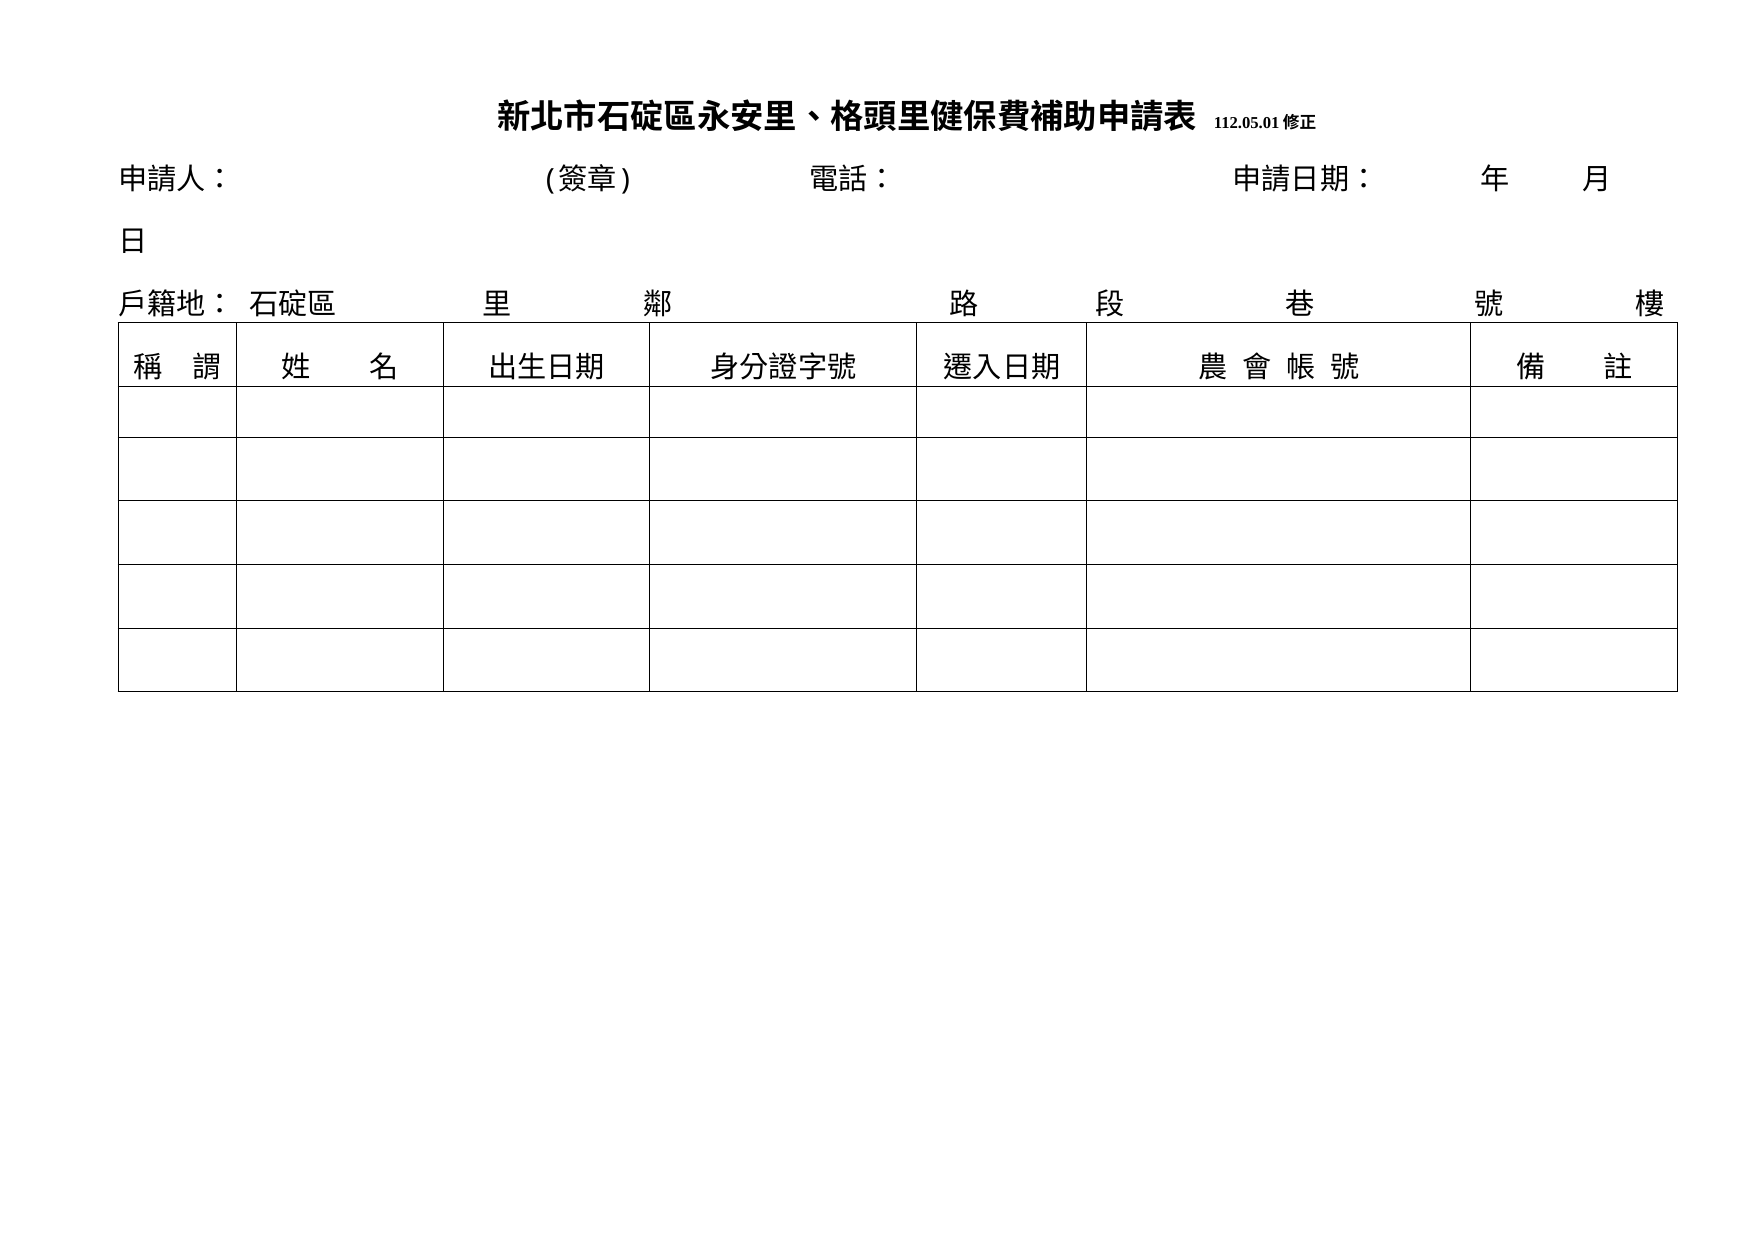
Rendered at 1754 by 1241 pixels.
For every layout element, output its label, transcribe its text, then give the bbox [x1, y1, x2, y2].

text 新北市石碇區永安里、格頭里健保費補助申請表 112.05.01修正 [118, 72, 1695, 135]
table_cell [1087, 387, 1470, 437]
text 戶籍地： 石碇區 里 鄰 路 段 巷 號 樓 [118, 260, 1695, 322]
table_cell [917, 629, 1086, 691]
table_cell [1471, 629, 1677, 691]
table_cell [650, 629, 916, 691]
table_cell [650, 565, 916, 627]
table_cell [444, 501, 649, 564]
table_cell [237, 501, 443, 564]
table_cell [1087, 438, 1470, 500]
table_cell [237, 387, 443, 437]
table_cell [1471, 565, 1677, 627]
table_cell [1087, 629, 1470, 691]
table_cell [444, 387, 649, 437]
table_header 遷入日期 [917, 323, 1086, 386]
table_cell [119, 501, 236, 564]
text 申請人： (簽章) 電話： 申請日期： 年 月 日 [118, 135, 1695, 260]
table_cell [444, 438, 649, 500]
table_cell [1471, 438, 1677, 500]
table_header 備 註 [1471, 323, 1677, 386]
table_cell [917, 501, 1086, 564]
table_header 出生日期 [444, 323, 649, 386]
table_cell [237, 565, 443, 627]
table_cell [650, 387, 916, 437]
table_cell [119, 629, 236, 691]
table_cell [650, 501, 916, 564]
table_cell [1087, 501, 1470, 564]
table_cell [650, 438, 916, 500]
table_header 稱 謂 [119, 323, 236, 386]
table_cell [444, 565, 649, 627]
table_cell [917, 565, 1086, 627]
table_cell [119, 387, 236, 437]
table_cell [237, 438, 443, 500]
table_cell [917, 387, 1086, 437]
table_header 姓 名 [237, 323, 443, 386]
table_cell [119, 438, 236, 500]
table_cell [444, 629, 649, 691]
table_header 身分證字號 [650, 323, 916, 386]
table_cell [119, 565, 236, 627]
table_header 農 會 帳 號 [1087, 323, 1470, 386]
table_cell [1087, 565, 1470, 627]
table_cell [917, 438, 1086, 500]
table_cell [237, 629, 443, 691]
table_cell [1471, 387, 1677, 437]
table_cell [1471, 501, 1677, 564]
